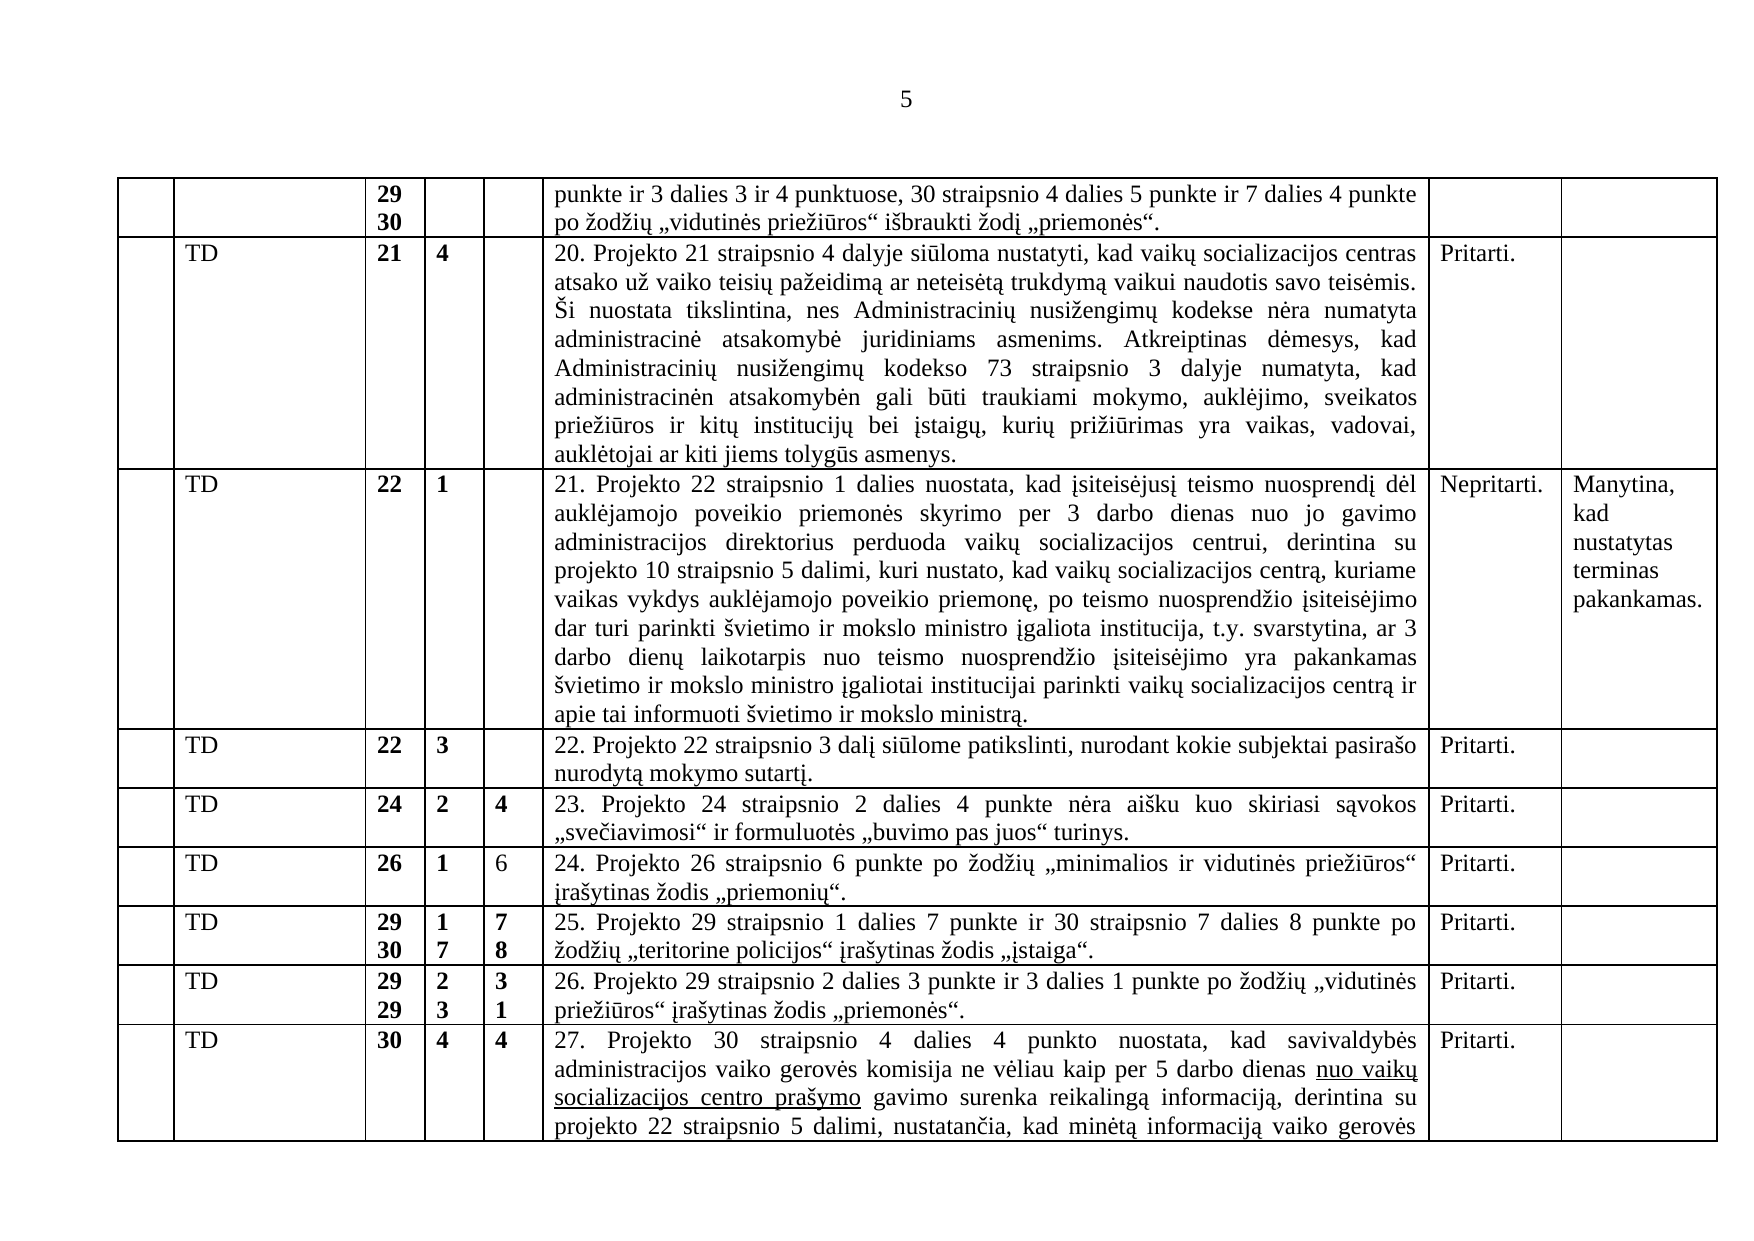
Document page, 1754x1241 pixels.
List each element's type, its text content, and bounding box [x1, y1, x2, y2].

table_cell TD [175, 730, 365, 787]
table_cell 1 [426, 470, 483, 728]
table_cell 25. Projekto 29 straipsnio 1 dalies 7 punkte ir 30 straipsnio 7 dalies 8 punkte po žodžių „teritorine policijos“ įrašytinas žodis „įstaiga“. [544, 907, 1428, 964]
table_cell 3 1 [485, 966, 542, 1023]
table_cell Pritarti. [1430, 789, 1561, 846]
table_cell 29 29 [366, 966, 424, 1023]
table_cell [426, 179, 483, 236]
table_cell [1430, 179, 1561, 236]
table_cell 2 [426, 789, 483, 846]
table_cell TD [175, 848, 365, 905]
table_cell [119, 179, 173, 236]
table_cell [119, 966, 173, 1023]
table_cell 1 [426, 848, 483, 905]
table_cell [119, 730, 173, 787]
table_cell TD [175, 238, 365, 468]
table_cell [1562, 907, 1716, 964]
table_cell Pritarti. [1430, 966, 1561, 1023]
table_cell 20. Projekto 21 straipsnio 4 dalyje siūloma nustatyti, kad vaikų socializacijos centras atsako už vaiko teisių pažeidimą ar neteisėtą trukdymą vaikui naudotis savo teisėmis. Ši nuostata tikslintina, nes Administracinių nusižengimų kodekse nėra numatyta administracinė atsakomybė juridiniams asmenims. Atkreiptinas dėmesys, kad Administracinių nusižengimų kodekso 73 straipsnio 3 dalyje numatyta, kad administracinėn atsakomybėn gali būti traukiami mokymo, auklėjimo, sveikatos priežiūros ir kitų institucijų bei įstaigų, kurių prižiūrimas yra vaikas, vadovai, auklėtojai ar kiti jiems tolygūs asmenys. [544, 238, 1428, 468]
table_cell 22 [366, 730, 424, 787]
table_cell 3 [426, 730, 483, 787]
table_cell punkte ir 3 dalies 3 ir 4 punktuose, 30 straipsnio 4 dalies 5 punkte ir 7 dalies 4 punkte po žodžių „vidutinės priežiūros“ išbraukti žodį „priemonės“. [544, 179, 1428, 236]
table_cell 27. Projekto 30 straipsnio 4 dalies 4 punkto nuostata, kad savivaldybės administracijos vaiko gerovės komisija ne vėliau kaip per 5 darbo dienas nuo vaikų socializacijos centro prašymo gavimo surenka reikalingą informaciją, derintina su projekto 22 straipsnio 5 dalimi, nustatančia, kad minėtą informaciją vaiko gerovės [544, 1025, 1428, 1140]
table_cell 2 3 [426, 966, 483, 1023]
table_cell [1562, 179, 1716, 236]
table_cell [1562, 238, 1716, 468]
table_cell 24. Projekto 26 straipsnio 6 punkte po žodžių „minimalios ir vidutinės priežiūros“ įrašytinas žodis „priemonių“. [544, 848, 1428, 905]
table_cell 23. Projekto 24 straipsnio 2 dalies 4 punkte nėra aišku kuo skiriasi sąvokos „svečiavimosi“ ir formuluotės „buvimo pas juos“ turinys. [544, 789, 1428, 846]
table_cell [485, 179, 542, 236]
table_cell [485, 730, 542, 787]
table_cell 29 30 [366, 179, 424, 236]
table_cell 7 8 [485, 907, 542, 964]
table_cell TD [175, 907, 365, 964]
table_cell [1562, 1025, 1716, 1140]
table_cell Pritarti. [1430, 238, 1561, 468]
table_cell 24 [366, 789, 424, 846]
table_cell 22. Projekto 22 straipsnio 3 dalį siūlome patikslinti, nurodant kokie subjektai pasirašo nurodytą mokymo sutartį. [544, 730, 1428, 787]
table_cell 4 [426, 238, 483, 468]
table_cell 29 30 [366, 907, 424, 964]
table_cell 22 [366, 470, 424, 728]
table_cell 26. Projekto 29 straipsnio 2 dalies 3 punkte ir 3 dalies 1 punkte po žodžių „vidutinės priežiūros“ įrašytinas žodis „priemonės“. [544, 966, 1428, 1023]
table_cell [119, 848, 173, 905]
table_cell Nepritarti. [1430, 470, 1561, 728]
table_cell Pritarti. [1430, 1025, 1561, 1140]
table_cell [1562, 848, 1716, 905]
table_cell [1562, 789, 1716, 846]
table_cell 21 [366, 238, 424, 468]
table_cell 4 [485, 1025, 542, 1140]
table_cell TD [175, 966, 365, 1023]
table_cell [175, 179, 365, 236]
table_cell [1562, 966, 1716, 1023]
table_cell 6 [485, 848, 542, 905]
table_cell [1562, 730, 1716, 787]
table_cell Pritarti. [1430, 730, 1561, 787]
table_cell 21. Projekto 22 straipsnio 1 dalies nuostata, kad įsiteisėjusį teismo nuosprendį dėl auklėjamojo poveikio priemonės skyrimo per 3 darbo dienas nuo jo gavimo administracijos direktorius perduoda vaikų socializacijos centrui, derintina su projekto 10 straipsnio 5 dalimi, kuri nustato, kad vaikų socializacijos centrą, kuriame vaikas vykdys auklėjamojo poveikio priemonę, po teismo nuosprendžio įsiteisėjimo dar turi parinkti švietimo ir mokslo ministro įgaliota institucija, t.y. svarstytina, ar 3 darbo dienų laikotarpis nuo teismo nuosprendžio įsiteisėjimo yra pakankamas švietimo ir mokslo ministro įgaliotai institucijai parinkti vaikų socializacijos centrą ir apie tai informuoti švietimo ir mokslo ministrą. [544, 470, 1428, 728]
table_cell 30 [366, 1025, 424, 1140]
table_cell 1 7 [426, 907, 483, 964]
table_cell TD [175, 789, 365, 846]
table_cell TD [175, 470, 365, 728]
table_cell 4 [485, 789, 542, 846]
table_cell Pritarti. [1430, 907, 1561, 964]
table_cell [485, 238, 542, 468]
table_cell [119, 907, 173, 964]
table_cell Manytina, kad nustatytas terminas pakankamas. [1562, 470, 1716, 728]
table_cell [119, 470, 173, 728]
table_cell [119, 238, 173, 468]
table_cell 4 [426, 1025, 483, 1140]
table_cell 26 [366, 848, 424, 905]
table_cell [119, 1025, 173, 1140]
table_cell [485, 470, 542, 728]
table_cell Pritarti. [1430, 848, 1561, 905]
table_cell TD [175, 1025, 365, 1140]
table_cell [119, 789, 173, 846]
